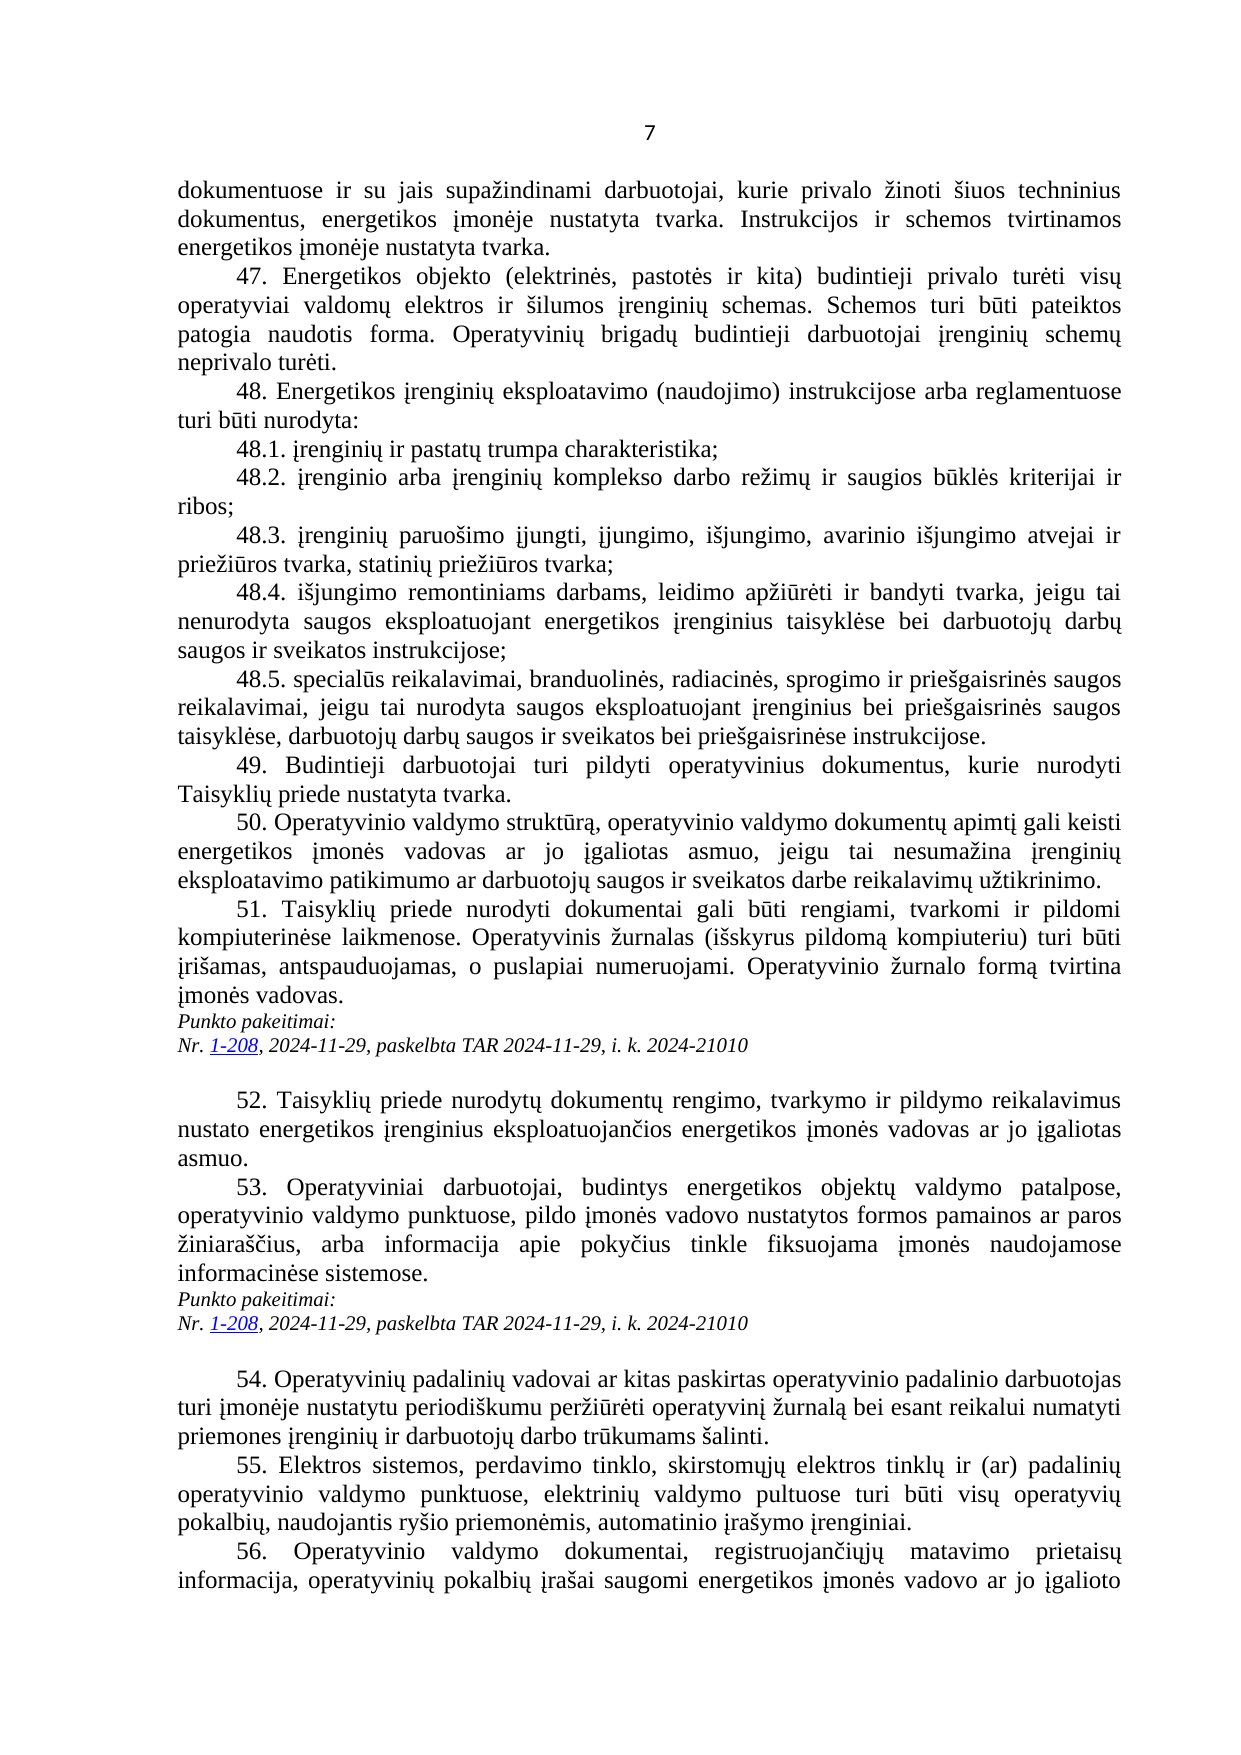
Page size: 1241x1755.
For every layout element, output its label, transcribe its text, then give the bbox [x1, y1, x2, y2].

text Punkto pakeitimai: [177, 1009, 1122, 1033]
text dokumentuose ir su jais supažindinami darbuotojai, kurie privalo žinoti šiuos techninius dokumentus, energetikos įmonėje nustatyta tvarka. Instrukcijos ir schemos tvirtinamos energetikos įmonėje nustatyta tvarka. [177, 175, 1122, 261]
text 52. Taisyklių priede nurodytų dokumentų rengimo, tvarkymo ir pildymo reikalavimus nustato energetikos įrenginius eksploatuojančios energetikos įmonės vadovas ar jo įgaliotas asmuo. [177, 1086, 1122, 1172]
text Punkto pakeitimai: [177, 1287, 1122, 1311]
text 47. Energetikos objekto (elektrinės, pastotės ir kita) budintieji privalo turėti visų operatyviai valdomų elektros ir šilumos įrenginių schemas. Schemos turi būti pateiktos patogia naudotis forma. Operatyvinių brigadų budintieji darbuotojai įrenginių schemų neprivalo turėti. [177, 261, 1122, 376]
text 53. Operatyviniai darbuotojai, budintys energetikos objektų valdymo patalpose, operatyvinio valdymo punktuose, pildo įmonės vadovo nustatytos formos pamainos ar paros žiniaraščius, arba informacija apie pokyčius tinkle fiksuojama įmonės naudojamose informacinėse sistemose. [177, 1172, 1122, 1287]
text Nr. 1-208, 2024-11-29, paskelbta TAR 2024-11-29, i. k. 2024-21010 [177, 1311, 1122, 1335]
text 48. Energetikos įrenginių eksploatavimo (naudojimo) instrukcijose arba reglamentuose turi būti nurodyta: [177, 376, 1122, 434]
text 48.2. įrenginio arba įrenginių komplekso darbo režimų ir saugios būklės kriterijai ir ribos; [177, 462, 1122, 520]
text 48.3. įrenginių paruošimo įjungti, įjungimo, išjungimo, avarinio išjungimo atvejai ir priežiūros tvarka, statinių priežiūros tvarka; [177, 520, 1122, 577]
text 54. Operatyvinių padalinių vadovai ar kitas paskirtas operatyvinio padalinio darbuotojas turi įmonėje nustatytu periodiškumu peržiūrėti operatyvinį žurnalą bei esant reikalui numatyti priemones įrenginių ir darbuotojų darbo trūkumams šalinti. [177, 1364, 1122, 1450]
text 48.1. įrenginių ir pastatų trumpa charakteristika; [177, 434, 1122, 462]
text 56. Operatyvinio valdymo dokumentai, registruojančiųjų matavimo prietaisų informacija, operatyvinių pokalbių įrašai saugomi energetikos įmonės vadovo ar jo įgalioto [177, 1536, 1122, 1594]
text 48.5. specialūs reikalavimai, branduolinės, radiacinės, sprogimo ir priešgaisrinės saugos reikalavimai, jeigu tai nurodyta saugos eksploatuojant įrenginius bei priešgaisrinės saugos taisyklėse, darbuotojų darbų saugos ir sveikatos bei priešgaisrinėse instrukcijose. [177, 664, 1122, 750]
text Nr. 1-208, 2024-11-29, paskelbta TAR 2024-11-29, i. k. 2024-21010 [177, 1033, 1122, 1057]
text 50. Operatyvinio valdymo struktūrą, operatyvinio valdymo dokumentų apimtį gali keisti energetikos įmonės vadovas ar jo įgaliotas asmuo, jeigu tai nesumažina įrenginių eksploatavimo patikimumo ar darbuotojų saugos ir sveikatos darbe reikalavimų užtikrinimo. [177, 807, 1122, 894]
text 55. Elektros sistemos, perdavimo tinklo, skirstomųjų elektros tinklų ir (ar) padalinių operatyvinio valdymo punktuose, elektrinių valdymo pultuose turi būti visų operatyvių pokalbių, naudojantis ryšio priemonėmis, automatinio įrašymo įrenginiai. [177, 1450, 1122, 1536]
text 51. Taisyklių priede nurodyti dokumentai gali būti rengiami, tvarkomi ir pildomi kompiuterinėse laikmenose. Operatyvinis žurnalas (išskyrus pildomą kompiuteriu) turi būti įrišamas, antspauduojamas, o puslapiai numeruojami. Operatyvinio žurnalo formą tvirtina įmonės vadovas. [177, 894, 1122, 1009]
text 48.4. išjungimo remontiniams darbams, leidimo apžiūrėti ir bandyti tvarka, jeigu tai nenurodyta saugos eksploatuojant energetikos įrenginius taisyklėse bei darbuotojų darbų saugos ir sveikatos instrukcijose; [177, 577, 1122, 664]
text 49. Budintieji darbuotojai turi pildyti operatyvinius dokumentus, kurie nurodyti Taisyklių priede nustatyta tvarka. [177, 750, 1122, 807]
